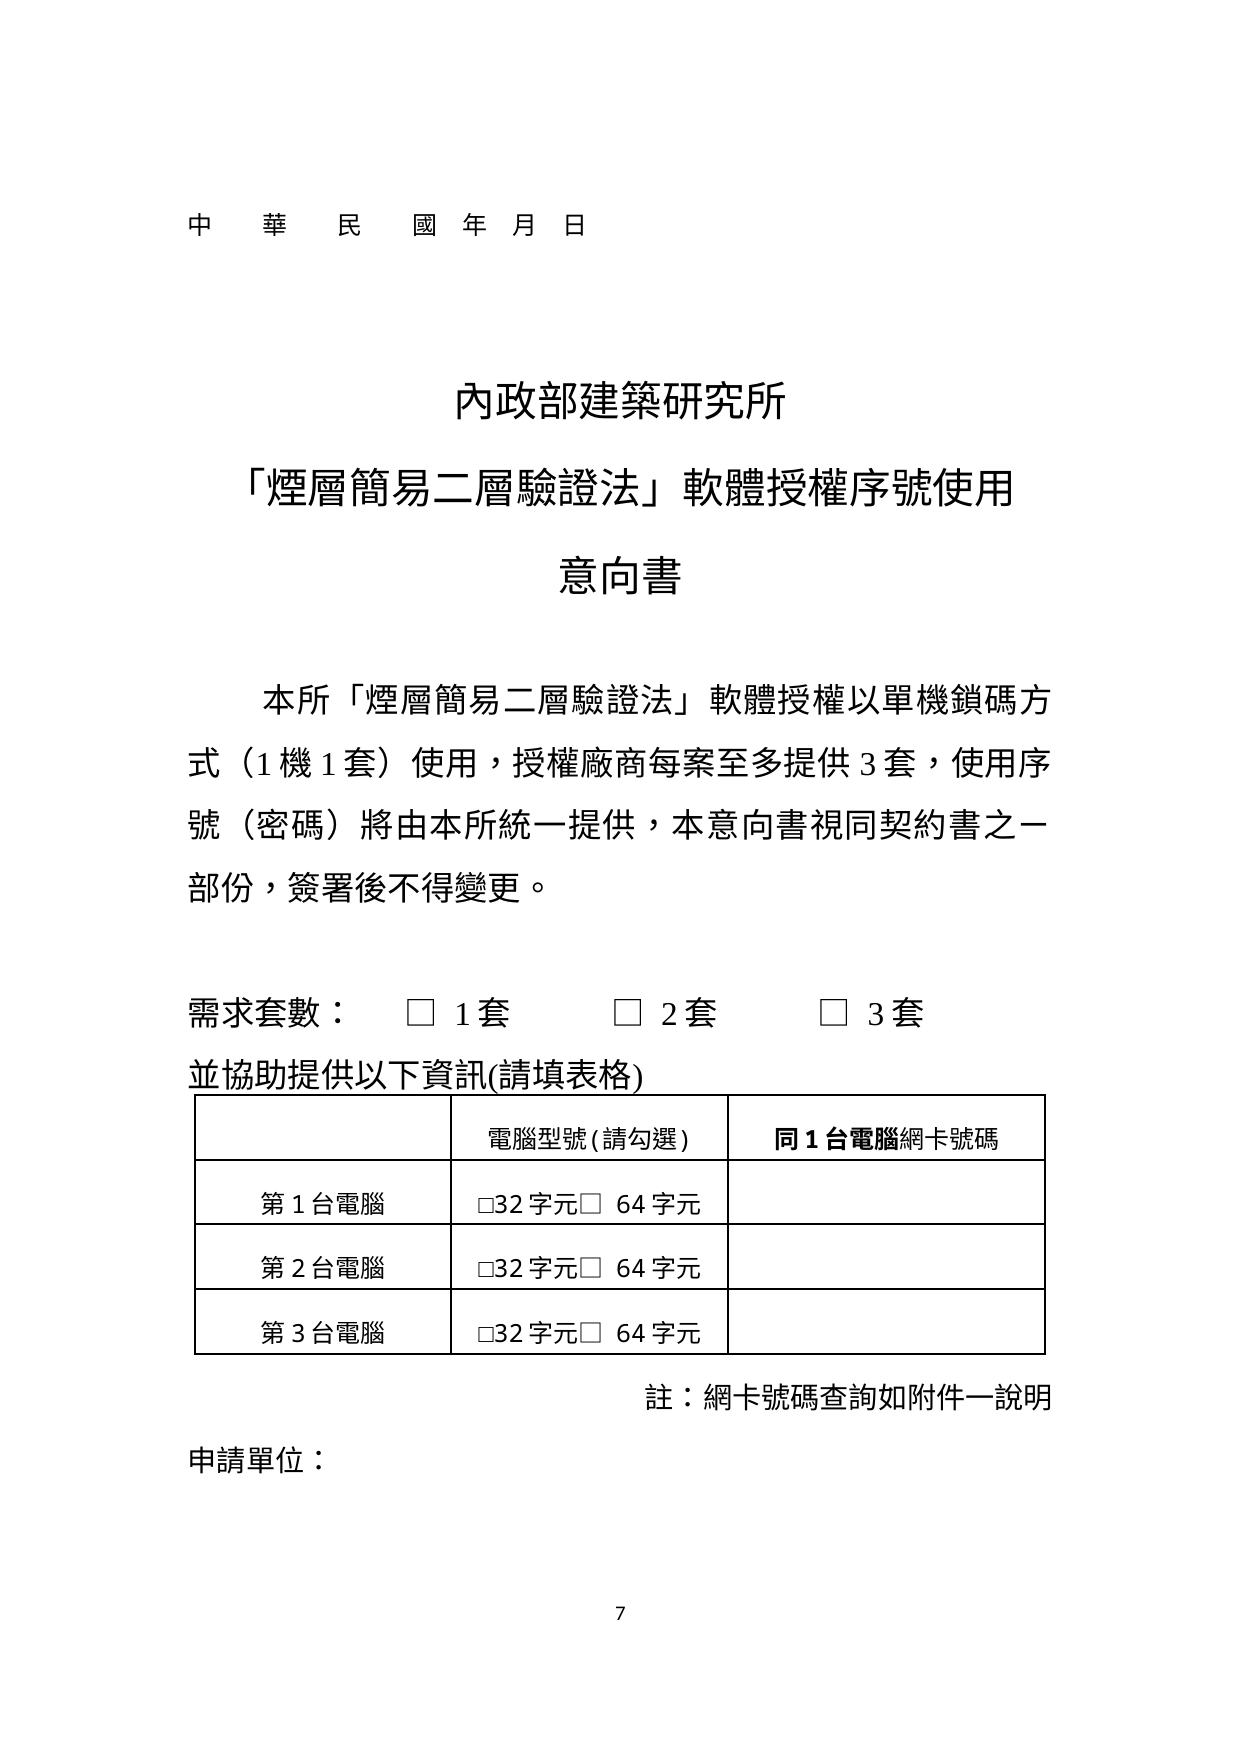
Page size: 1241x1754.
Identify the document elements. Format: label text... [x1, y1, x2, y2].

table_cell □32字元□ 64字元 [452, 1290, 727, 1352]
table_cell [729, 1161, 1044, 1223]
table_cell □32字元□ 64字元 [452, 1225, 727, 1288]
table_header 電腦型號(請勾選) [452, 1096, 727, 1159]
table_cell 第2台電腦 [196, 1225, 450, 1288]
text 內政部建築研究所 [187, 357, 1053, 419]
text 註：網卡號碼查詢如附件一說明 [187, 1354, 1053, 1417]
table_header [196, 1096, 450, 1159]
table_cell 第3台電腦 [196, 1290, 450, 1352]
text 申請單位： [187, 1417, 1053, 1479]
text 意向書 [187, 532, 1053, 594]
table_cell [729, 1225, 1044, 1288]
table_cell [729, 1290, 1044, 1352]
table_header 同1台電腦網卡號碼 [729, 1096, 1044, 1159]
text 中 華 民 國 年 月 日 [187, 182, 1053, 244]
table_cell 第1台電腦 [196, 1161, 450, 1223]
text 並協助提供以下資訊(請填表格) [187, 1032, 1053, 1094]
text 「煙層簡易二層驗證法」軟體授權序號使用 [187, 444, 1053, 507]
text 需求套數： □ 1套 □ 2套 □ 3套 [187, 969, 1053, 1032]
text 本所「煙層簡易二層驗證法」軟體授權以單機鎖碼方式（1機1套）使用，授權廠商每案至多提供3套，使用序號（密碼）將由本所統一提供，本意向書視同契約書之ㄧ部份，簽署後不得變更。 [187, 657, 1053, 907]
table_cell □32字元□ 64字元 [452, 1161, 727, 1223]
